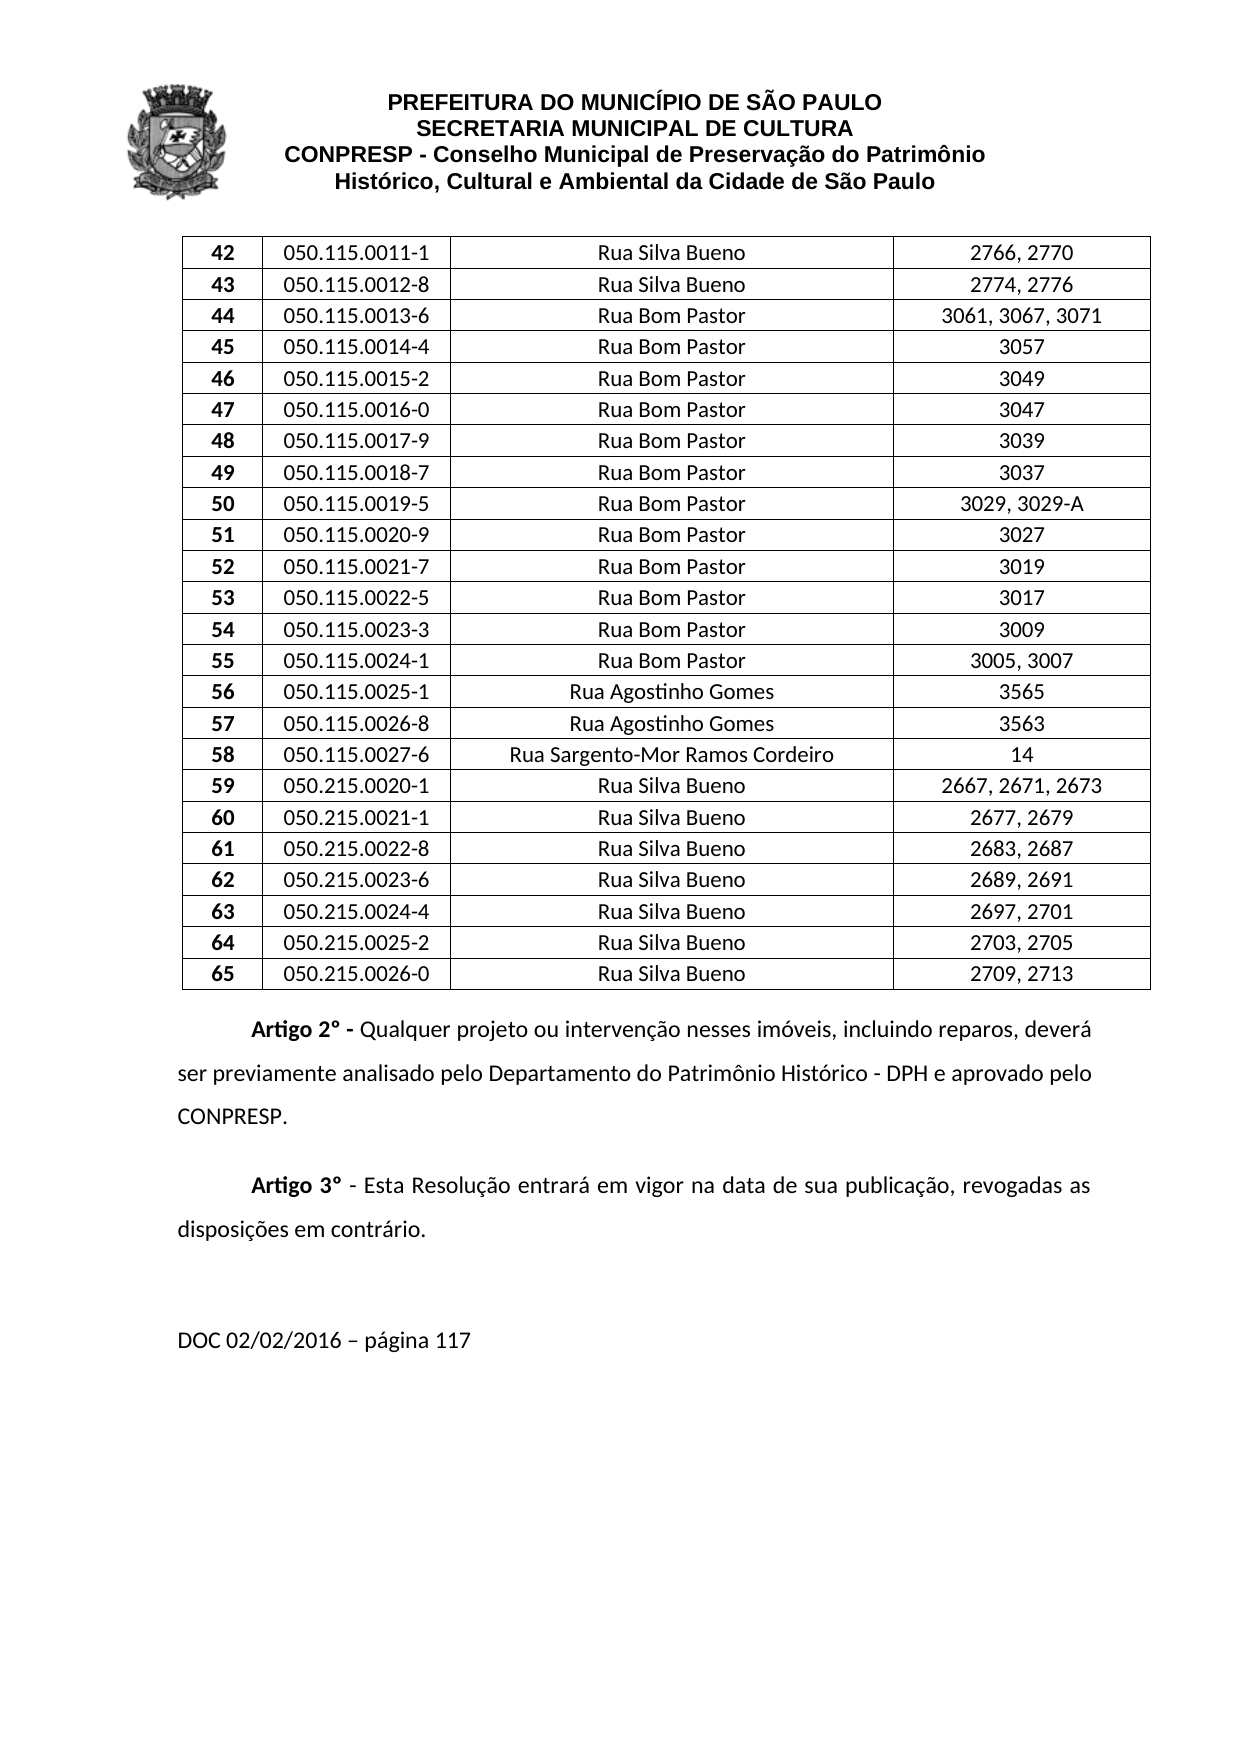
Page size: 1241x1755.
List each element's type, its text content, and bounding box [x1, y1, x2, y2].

table_cell 050.115.0024-1 [263, 645, 450, 675]
table_cell Rua Bom Pastor [451, 457, 893, 487]
table_cell 43 [183, 269, 262, 299]
table_cell 050.115.0011-1 [263, 237, 450, 268]
table_cell 2697, 2701 [894, 896, 1150, 926]
table_cell 62 [183, 864, 262, 895]
table_cell 57 [183, 708, 262, 738]
table_cell Rua Silva Bueno [451, 959, 893, 989]
table_cell 63 [183, 896, 262, 926]
table_cell Rua Bom Pastor [451, 645, 893, 675]
table_cell Rua Bom Pastor [451, 331, 893, 362]
table_cell 050.115.0014-4 [263, 331, 450, 362]
table_cell 2667, 2671, 2673 [894, 770, 1150, 801]
table_cell Rua Bom Pastor [451, 300, 893, 330]
table_cell 3005, 3007 [894, 645, 1150, 675]
table_cell 54 [183, 614, 262, 644]
table_cell 44 [183, 300, 262, 330]
table_cell Rua Silva Bueno [451, 833, 893, 863]
table_cell 050.215.0023-6 [263, 864, 450, 895]
table_cell 46 [183, 363, 262, 393]
table_cell Rua Bom Pastor [451, 551, 893, 581]
table_cell 3037 [894, 457, 1150, 487]
table_cell 2677, 2679 [894, 802, 1150, 832]
table_cell Rua Agostinho Gomes [451, 708, 893, 738]
table_cell Rua Silva Bueno [451, 896, 893, 926]
table_cell Rua Bom Pastor [451, 582, 893, 612]
table_cell Rua Bom Pastor [451, 425, 893, 456]
table_cell 42 [183, 237, 262, 268]
table_cell 050.115.0018-7 [263, 457, 450, 487]
table_cell 050.115.0025-1 [263, 676, 450, 707]
table_cell 3047 [894, 394, 1150, 424]
table_cell 2774, 2776 [894, 269, 1150, 299]
table_cell 56 [183, 676, 262, 707]
table_cell 14 [894, 739, 1150, 769]
table_cell 3017 [894, 582, 1150, 612]
table_cell Rua Silva Bueno [451, 237, 893, 268]
table_cell 3049 [894, 363, 1150, 393]
table_cell 3009 [894, 614, 1150, 644]
table_cell 050.215.0024-4 [263, 896, 450, 926]
table_cell 3019 [894, 551, 1150, 581]
text DOC 02/02/2016 – página 117 [177, 1325, 1093, 1354]
table_cell 2703, 2705 [894, 927, 1150, 957]
table_cell Rua Sargento-Mor Ramos Cordeiro [451, 739, 893, 769]
text Artigo 2º - Qualquer projeto ou intervenção nesses imóveis, incluindo reparos, deverá ser previamente analisado pelo Departamento do Patrimônio Histórico - DPH e aprovado pelo CONPRESP. [177, 1014, 1093, 1131]
table_cell 050.115.0026-8 [263, 708, 450, 738]
table_cell 2709, 2713 [894, 959, 1150, 989]
table_cell 050.215.0026-0 [263, 959, 450, 989]
table_cell 050.215.0020-1 [263, 770, 450, 801]
table_cell Rua Bom Pastor [451, 363, 893, 393]
table_cell 050.215.0025-2 [263, 927, 450, 957]
table_cell 55 [183, 645, 262, 675]
table_cell Rua Bom Pastor [451, 488, 893, 518]
table_cell 2766, 2770 [894, 237, 1150, 268]
table_cell 47 [183, 394, 262, 424]
table_cell 050.115.0013-6 [263, 300, 450, 330]
table_cell 61 [183, 833, 262, 863]
table_cell 3061, 3067, 3071 [894, 300, 1150, 330]
table_cell 050.115.0021-7 [263, 551, 450, 581]
table_cell 50 [183, 488, 262, 518]
table_cell Rua Bom Pastor [451, 394, 893, 424]
table_cell Rua Bom Pastor [451, 614, 893, 644]
table_cell 45 [183, 331, 262, 362]
table_cell 050.215.0021-1 [263, 802, 450, 832]
table_cell 050.215.0022-8 [263, 833, 450, 863]
table_cell Rua Bom Pastor [451, 520, 893, 550]
table_cell 2689, 2691 [894, 864, 1150, 895]
table_cell 050.115.0012-8 [263, 269, 450, 299]
table_cell 51 [183, 520, 262, 550]
table_cell 3027 [894, 520, 1150, 550]
text Artigo 3º - Esta Resolução entrará em vigor na data de sua publicação, revogadas as disposições em contrário. [177, 1170, 1093, 1243]
table_cell 3565 [894, 676, 1150, 707]
table_cell 64 [183, 927, 262, 957]
table_cell 050.115.0027-6 [263, 739, 450, 769]
table_cell 050.115.0023-3 [263, 614, 450, 644]
table_cell Rua Silva Bueno [451, 269, 893, 299]
table_cell 53 [183, 582, 262, 612]
table_cell 050.115.0022-5 [263, 582, 450, 612]
table_cell 60 [183, 802, 262, 832]
table_cell 52 [183, 551, 262, 581]
table_cell Rua Agostinho Gomes [451, 676, 893, 707]
table_cell 58 [183, 739, 262, 769]
table_cell 2683, 2687 [894, 833, 1150, 863]
table_cell 050.115.0017-9 [263, 425, 450, 456]
table_cell 48 [183, 425, 262, 456]
table_cell Rua Silva Bueno [451, 770, 893, 801]
table_cell 050.115.0016-0 [263, 394, 450, 424]
table_cell 65 [183, 959, 262, 989]
table_cell 59 [183, 770, 262, 801]
table_cell Rua Silva Bueno [451, 802, 893, 832]
table_cell Rua Silva Bueno [451, 927, 893, 957]
table_cell 49 [183, 457, 262, 487]
table_cell Rua Silva Bueno [451, 864, 893, 895]
table_cell 050.115.0019-5 [263, 488, 450, 518]
table_cell 3029, 3029-A [894, 488, 1150, 518]
table_cell 3057 [894, 331, 1150, 362]
table_cell 050.115.0020-9 [263, 520, 450, 550]
table_cell 050.115.0015-2 [263, 363, 450, 393]
table_cell 3563 [894, 708, 1150, 738]
table_cell 3039 [894, 425, 1150, 456]
